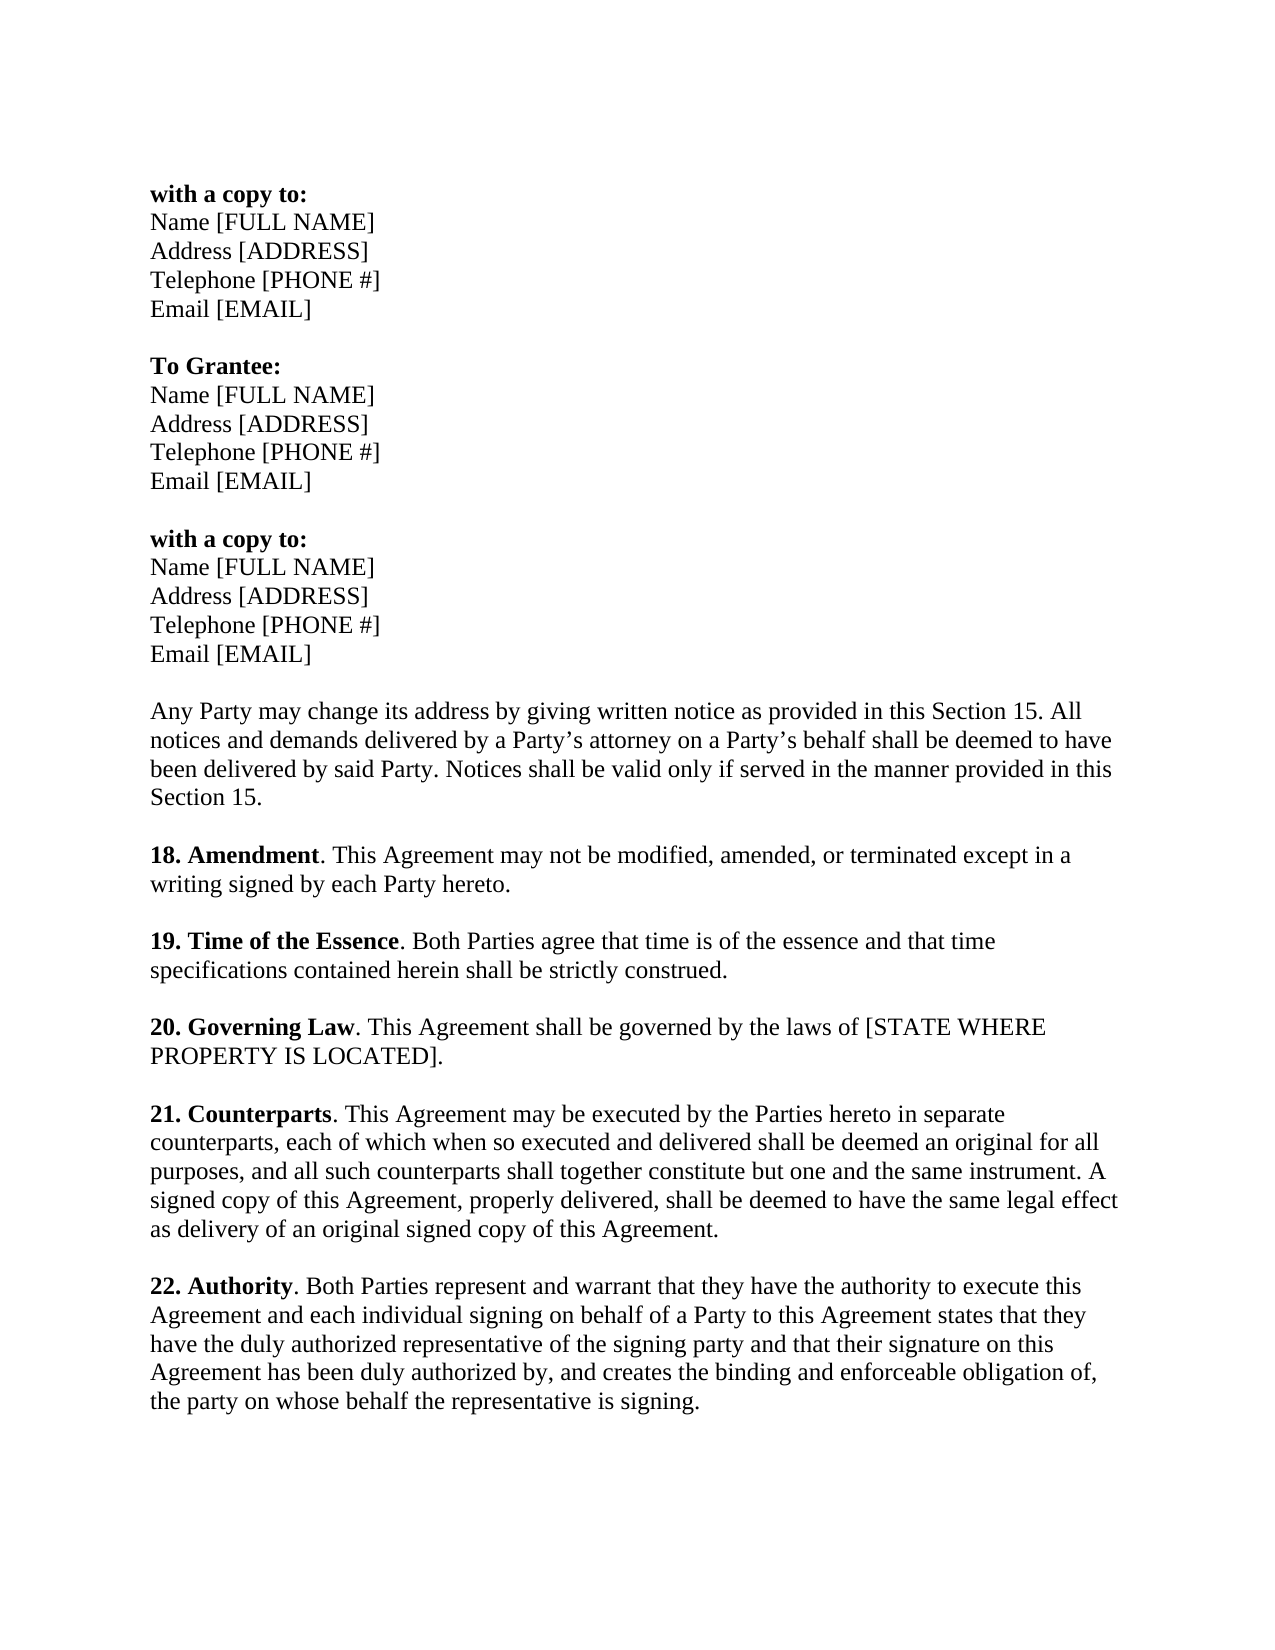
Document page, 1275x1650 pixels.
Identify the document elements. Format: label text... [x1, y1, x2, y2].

text with a copy to: [150, 150, 1125, 207]
text 22. Authority. Both Parties represent and warrant that they have the authority to execute this Agreement and each individual signing on behalf of a Party to this Agreement states that they have the duly authorized representative of the signing party and that their signature on this Agreement has been duly authorized by, and creates the binding and enforceable obligation of, the party on whose behalf the representative is signing. [150, 1271, 1125, 1415]
text with a copy to: [150, 495, 1125, 552]
text Email [EMAIL] [150, 294, 1125, 322]
text Telephone [PHONE #] [150, 610, 1125, 639]
text Name [FULL NAME] [150, 380, 1125, 409]
text 19. Time of the Essence. Both Parties agree that time is of the essence and that time specifications contained herein shall be strictly construed. [150, 926, 1125, 984]
text Address [ADDRESS] [150, 409, 1125, 437]
text Email [EMAIL] [150, 466, 1125, 495]
text Telephone [PHONE #] [150, 437, 1125, 466]
text Email [EMAIL] [150, 639, 1125, 667]
text 21. Counterparts. This Agreement may be executed by the Parties hereto in separate counterparts, each of which when so executed and delivered shall be deemed an original for all purposes, and all such counterparts shall together constitute but one and the same instrument. A signed copy of this Agreement, properly delivered, shall be deemed to have the same legal effect as delivery of an original signed copy of this Agreement. [150, 1099, 1125, 1242]
text Address [ADDRESS] [150, 236, 1125, 265]
text 18. Amendment. This Agreement may not be modified, amended, or terminated except in a writing signed by each Party hereto. [150, 840, 1125, 897]
text Telephone [PHONE #] [150, 265, 1125, 294]
text Address [ADDRESS] [150, 581, 1125, 610]
text Any Party may change its address by giving written notice as provided in this Section 15. All notices and demands delivered by a Party’s attorney on a Party’s behalf shall be deemed to have been delivered by said Party. Notices shall be valid only if served in the manner provided in this Section 15. [150, 696, 1125, 811]
text Name [FULL NAME] [150, 552, 1125, 581]
text To Grantee: [150, 351, 1125, 380]
text 20. Governing Law. This Agreement shall be governed by the laws of [STATE WHERE PROPERTY IS LOCATED]. [150, 1012, 1125, 1070]
text Name [FULL NAME] [150, 207, 1125, 236]
